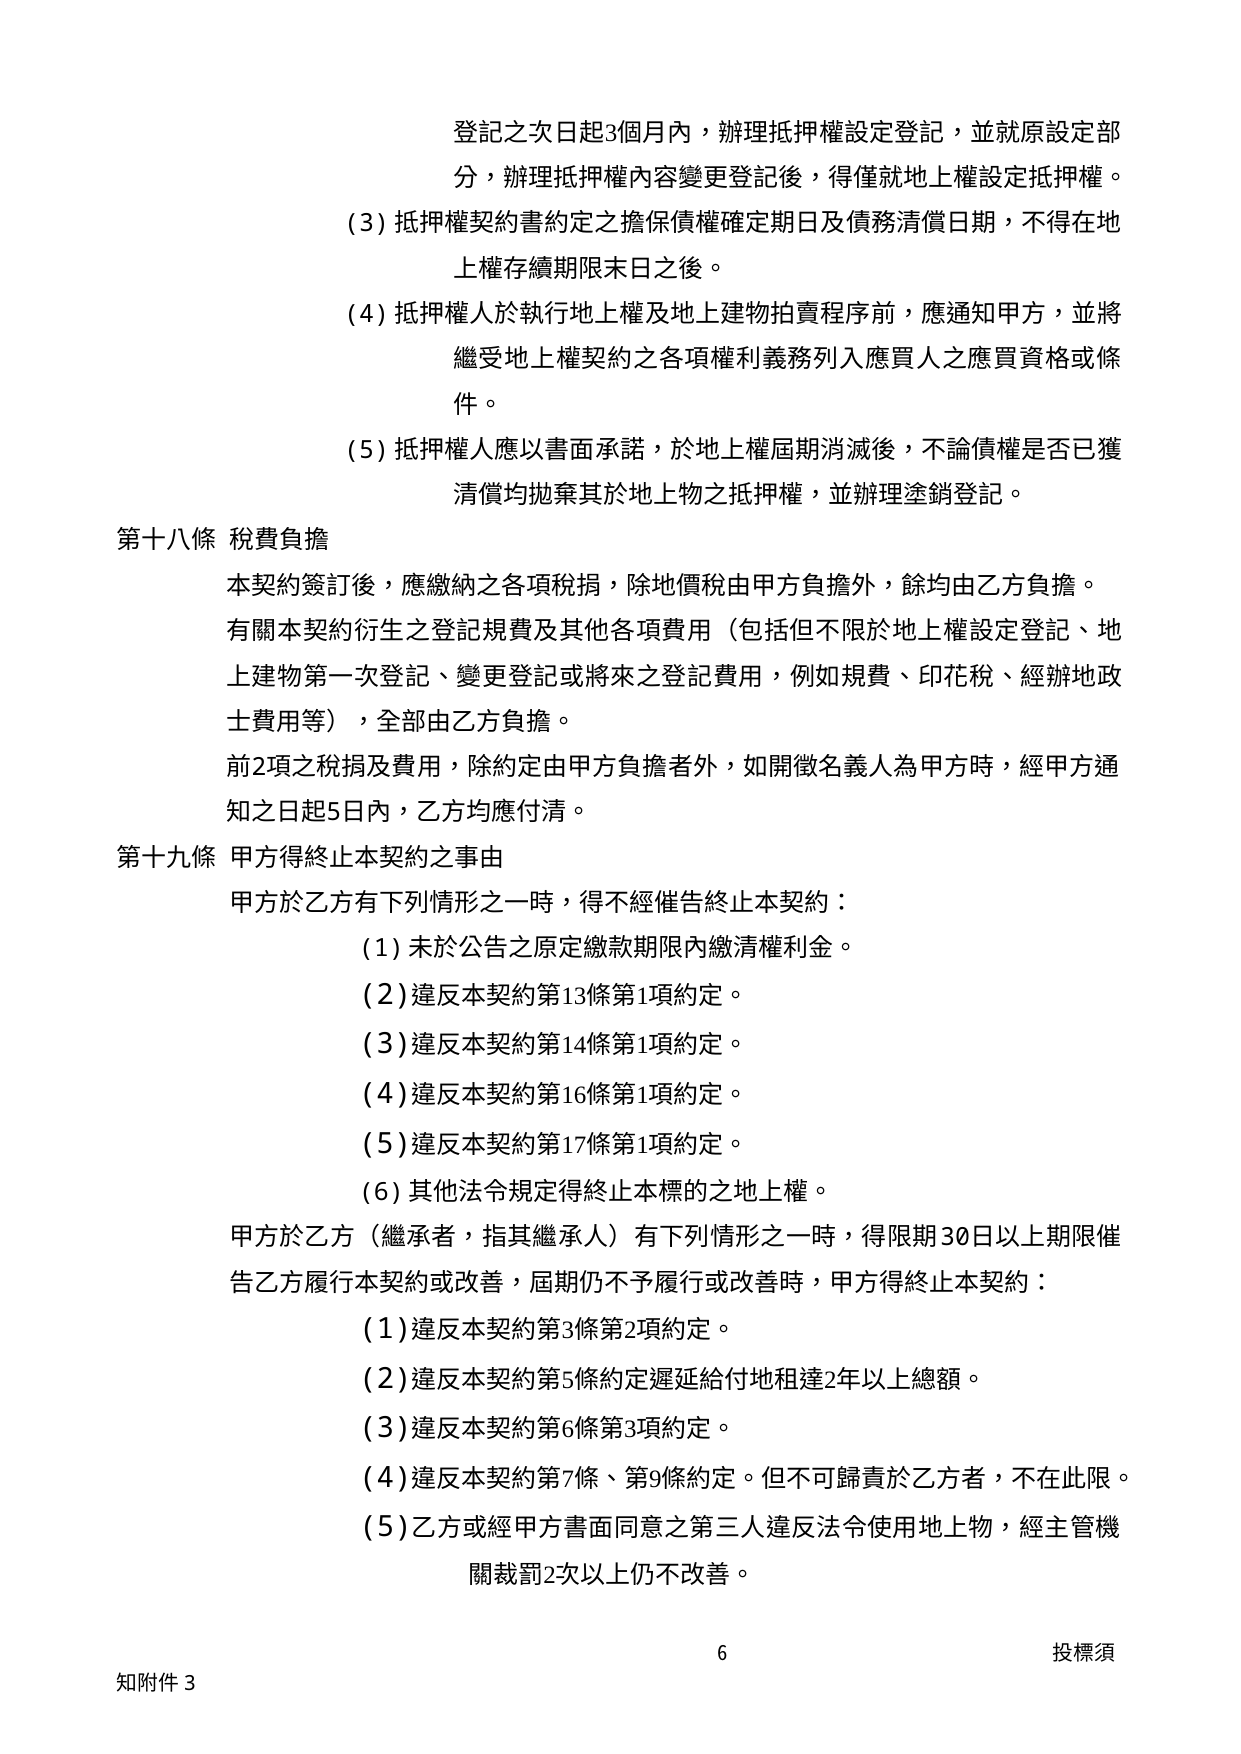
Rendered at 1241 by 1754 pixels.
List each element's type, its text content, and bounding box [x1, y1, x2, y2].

list 地上權應連同地上建物共同擔保辦理抵押權設定；無地上建物或地上建物未經登記，乙方承諾於地上建物完成建築辦竣第一次登記之次日起3個月內，辦理抵押權設定登記，並就原設定部分，辦理抵押權內容變更登記後，得僅就地上權設定抵押權。 [344, 112, 1122, 194]
text 前2項之稅捐及費用，除約定由甲方負擔者外，如開徵名義人為甲方時，經甲方通知之日起5日內，乙方均應付清。 [226, 747, 1122, 828]
list 違反本契約第7條、第9條約定。但不可歸責於乙方者，不在此限。 [359, 1456, 1122, 1496]
text 第十八條 稅費負擔 [117, 520, 1122, 556]
list 乙方或經甲方書面同意之第三人違反法令使用地上物，經主管機關裁罰2次以上仍不改善。 [359, 1506, 1122, 1591]
list 其他法令規定得終止本標的之地上權。 [359, 1171, 1122, 1208]
list 抵押權人應以書面承諾，於地上權屆期消滅後，不論債權是否已獲清償均拋棄其於地上物之抵押權，並辦理塗銷登記。 [344, 429, 1122, 511]
list 抵押權人於執行地上權及地上建物拍賣程序前，應通知甲方，並將繼受地上權契約之各項權利義務列入應買人之應買資格或條件。 [344, 293, 1122, 420]
list 違反本契約第3條第2項約定。 [359, 1307, 1122, 1347]
list 違反本契約第13條第1項約定。 [359, 973, 1122, 1013]
text 有關本契約衍生之登記規費及其他各項費用（包括但不限於地上權設定登記、地上建物第一次登記、變更登記或將來之登記費用，例如規費、印花稅、經辦地政士費用等），全部由乙方負擔。 [226, 611, 1122, 737]
text 本契約簽訂後，應繳納之各項稅捐，除地價稅由甲方負擔外，餘均由乙方負擔。 [226, 565, 1122, 602]
list 違反本契約第16條第1項約定。 [359, 1072, 1122, 1112]
list 抵押權契約書約定之擔保債權確定期日及債務清償日期，不得在地上權存續期限末日之後。 [344, 203, 1122, 284]
text 甲方於乙方（繼承者，指其繼承人）有下列情形之一時，得限期30日以上期限催告乙方履行本契約或改善，屆期仍不予履行或改善時，甲方得終止本契約： [229, 1217, 1122, 1298]
list 違反本契約第5條約定遲延給付地租達2年以上總額。 [359, 1357, 1122, 1397]
list 違反本契約第14條第1項約定。 [359, 1023, 1122, 1062]
text 甲方於乙方有下列情形之一時，得不經催告終止本契約： [229, 882, 1122, 919]
list 未於公告之原定繳款期限內繳清權利金。 [359, 928, 1122, 964]
list 違反本契約第6條第3項約定。 [359, 1407, 1122, 1446]
list 違反本契約第17條第1項約定。 [359, 1122, 1122, 1162]
text 第十九條 甲方得終止本契約之事由 [117, 837, 1122, 873]
